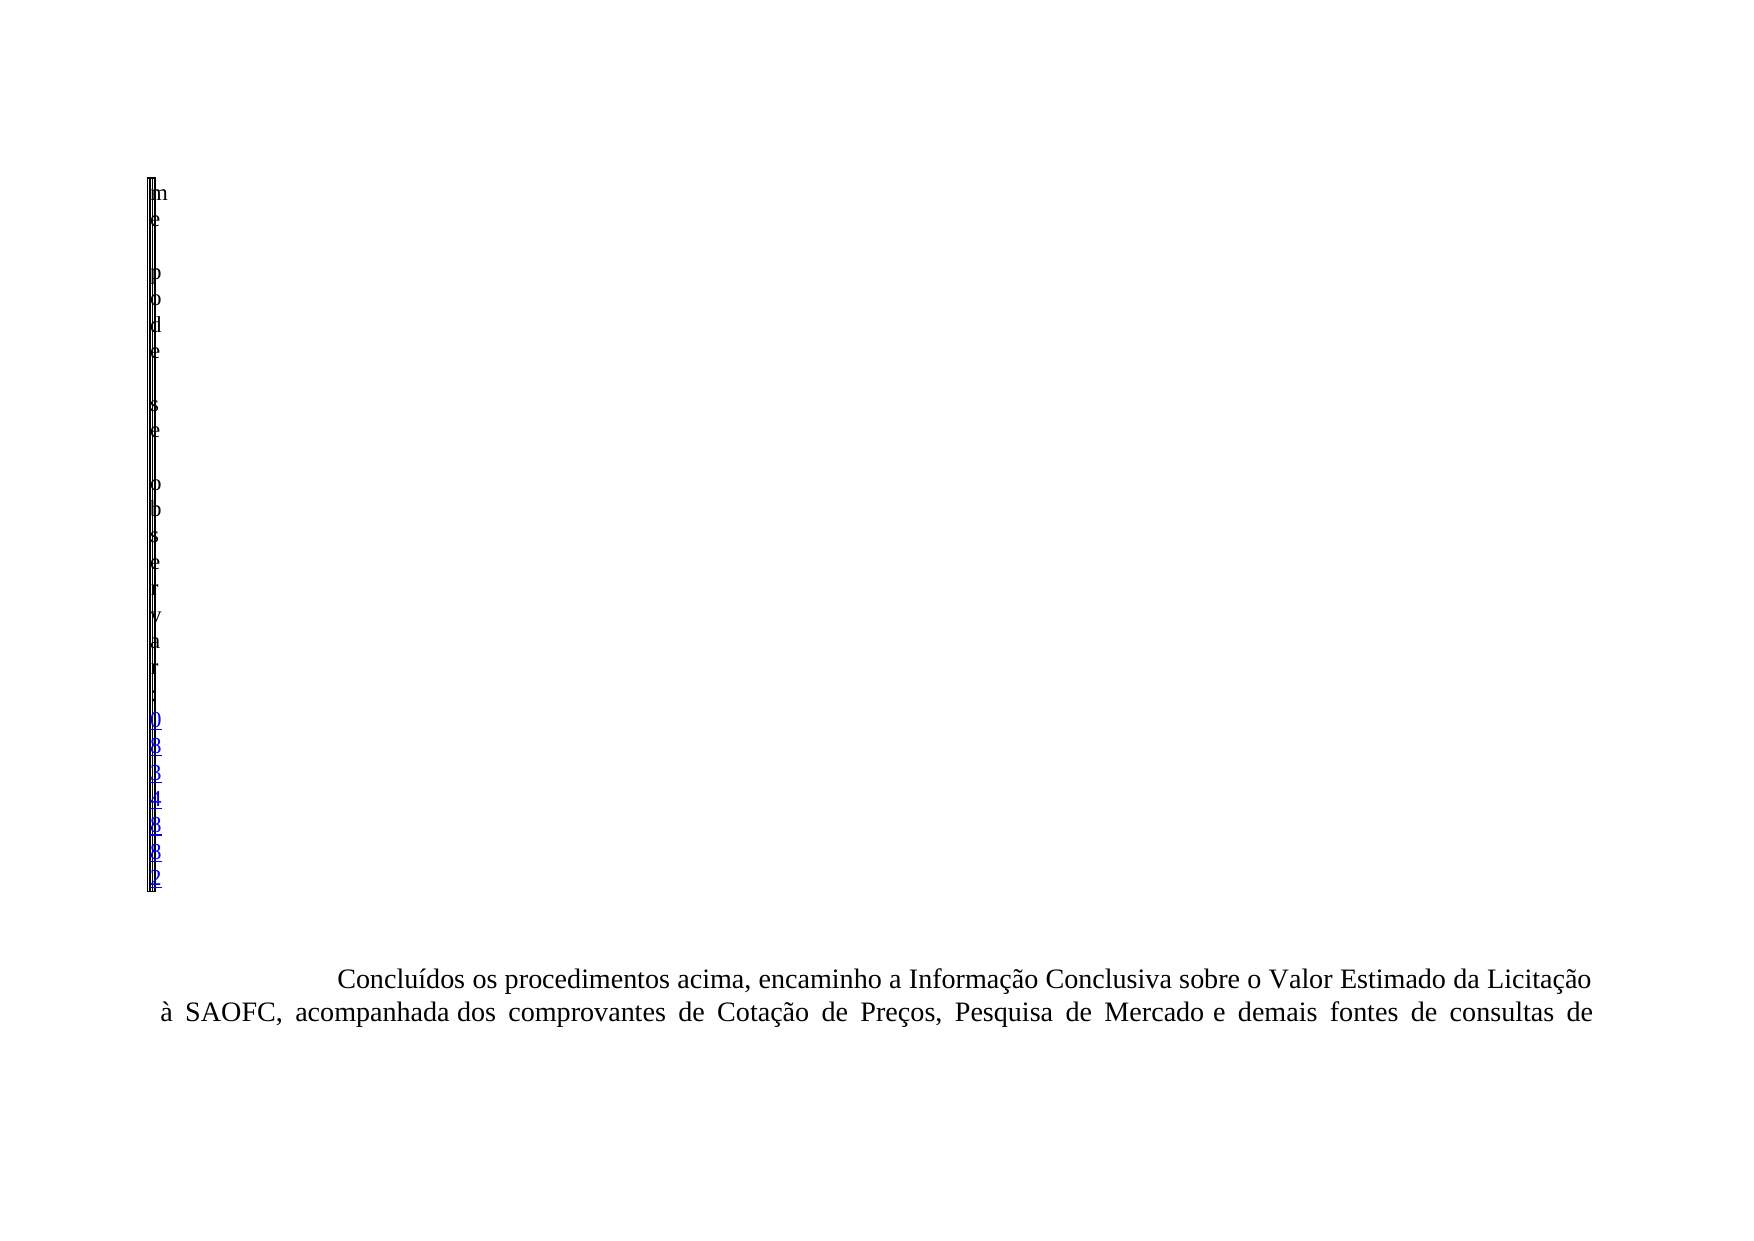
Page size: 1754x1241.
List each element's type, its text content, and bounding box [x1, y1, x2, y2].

text Concluídos os procedimentos acima, encaminho a Informação Conclusiva sobre o Valor Estimado da Licitação à SAOFC, acompanhada dos comprovantes de Cotação de Preços, Pesquisa de Mercado e demais fontes de consultas de [160, 962, 1594, 1027]
